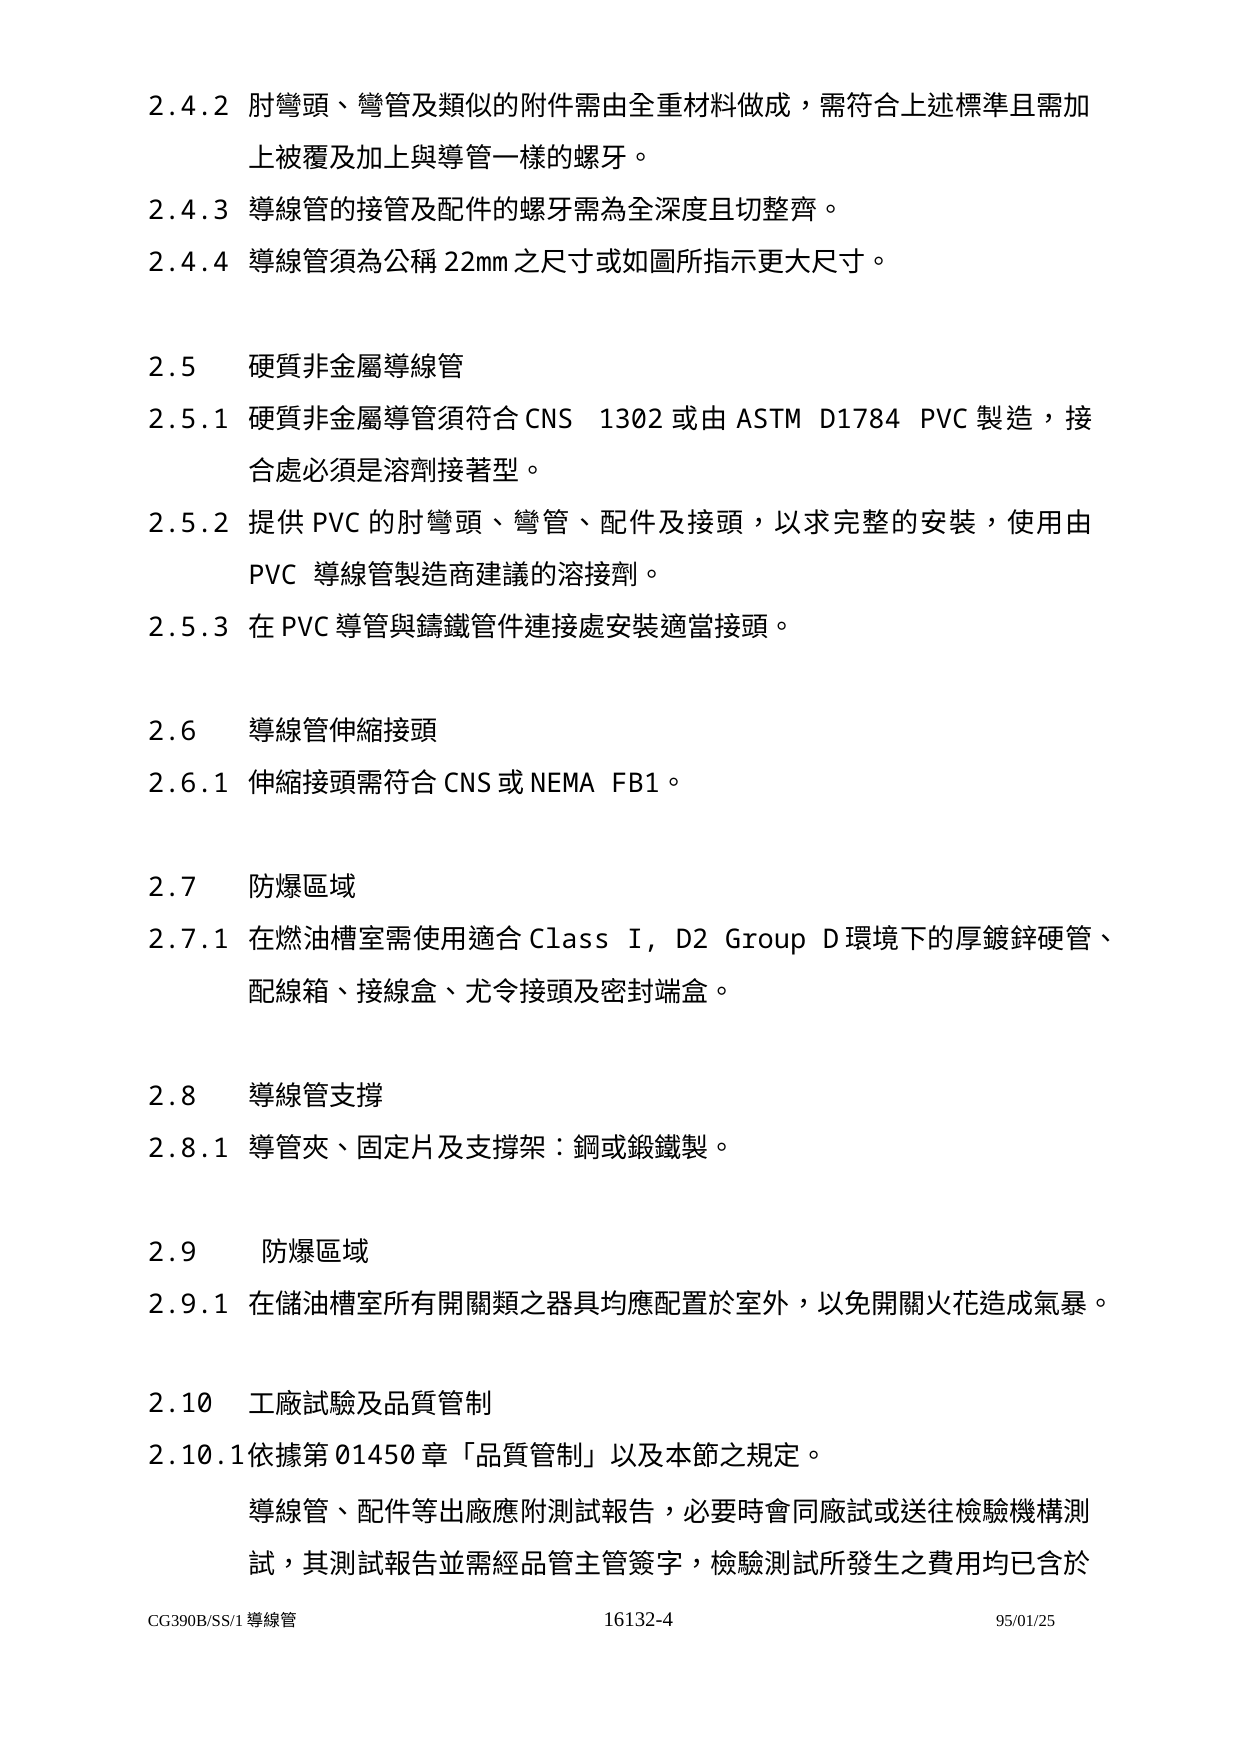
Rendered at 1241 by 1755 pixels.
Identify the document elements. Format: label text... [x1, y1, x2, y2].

text 2.5.2 提供PVC的肘彎頭、彎管、配件及接頭，以求完整的安裝，使用由PVC 導線管製造商建議的溶接劑。 [148, 491, 1093, 595]
text 2.6.1 伸縮接頭需符合CNS或NEMA FB1。 [148, 751, 1093, 803]
text 2.7.1 在燃油槽室需使用適合Class I, D2 Group D環境下的厚鍍鋅硬管、配線箱、接線盒、尤令接頭及密封端盒。 [148, 907, 1093, 1011]
text 2.9.1 在儲油槽室所有開關類之器具均應配置於室外，以免開關火花造成氣暴。 [148, 1272, 1093, 1324]
text 2.9 防爆區域 [148, 1220, 1093, 1272]
text 2.5.1 硬質非金屬導管須符合CNS 1302或由ASTM D1784 PVC製造，接合處必須是溶劑接著型。 [148, 386, 1093, 491]
text 2.10 工廠試驗及品質管制 [148, 1376, 1093, 1428]
text 2.5 硬質非金屬導線管 [148, 334, 1093, 386]
text 2.5.3 在PVC導管與鑄鐵管件連接處安裝適當接頭。 [148, 595, 1093, 647]
text 2.8.1 導管夾、固定片及支撐架︰鋼或鍛鐵製。 [148, 1116, 1093, 1168]
text 2.7 防爆區域 [148, 855, 1093, 907]
text 2.4.4 導線管須為公稱22mm之尺寸或如圖所指示更大尺寸。 [148, 230, 1093, 282]
text 2.10.1 依據第01450章「品質管制」以及本節之規定。 [148, 1428, 1093, 1480]
text 2.4.2 肘彎頭、彎管及類似的附件需由全重材料做成，需符合上述標準且需加上被覆及加上與導管一樣的螺牙。 [148, 74, 1093, 178]
text 2.6 導線管伸縮接頭 [148, 699, 1093, 751]
text 2.8 導線管支撐 [148, 1063, 1093, 1116]
text 2.4.3 導線管的接管及配件的螺牙需為全深度且切整齊。 [148, 178, 1093, 230]
text 導線管、配件等出廠應附測試報告，必要時會同廠試或送往檢驗機構測試，其測試報告並需經品管主管簽字，檢驗測試所發生之費用均已含於 [148, 1480, 1093, 1584]
